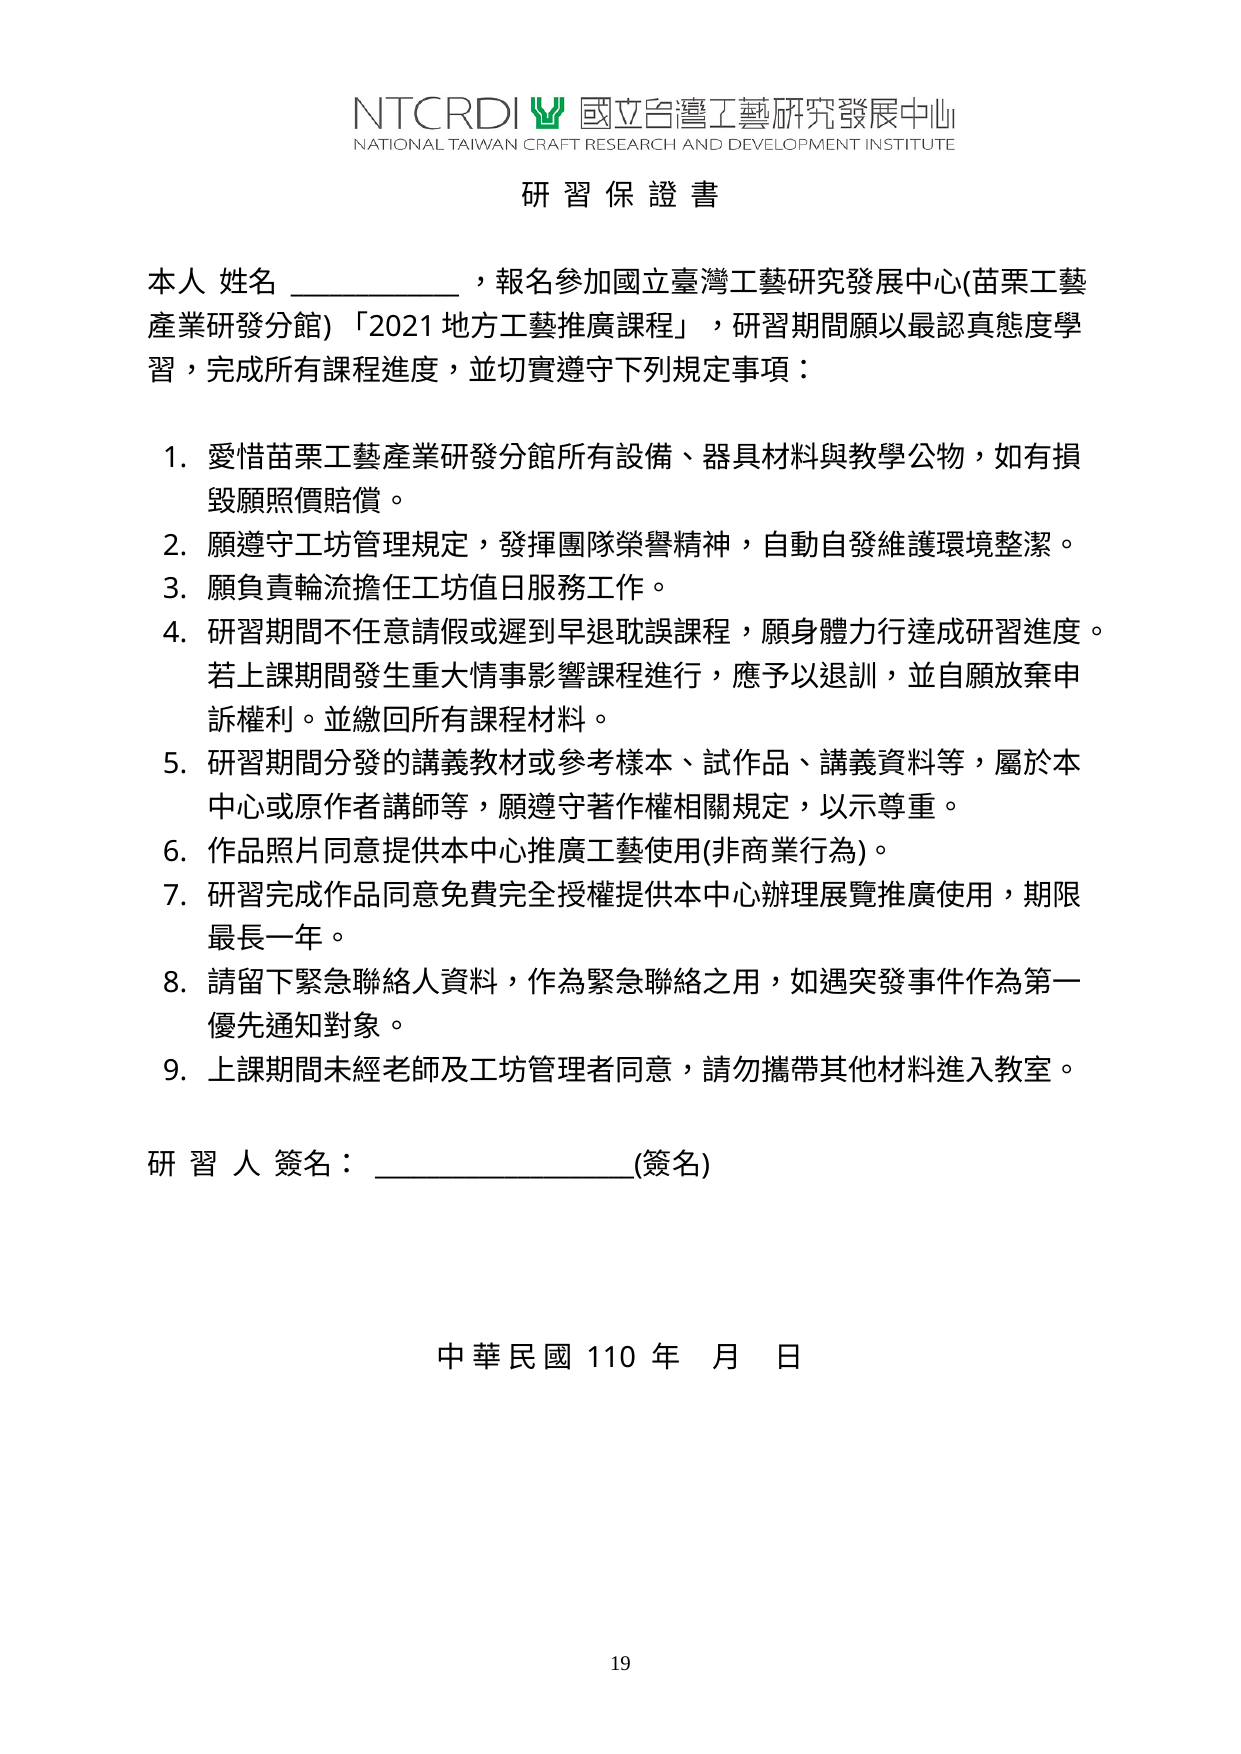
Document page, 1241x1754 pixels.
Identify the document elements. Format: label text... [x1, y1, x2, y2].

text 8. 請留下緊急聯絡人資料，作為緊急聯絡之用，如遇突發事件作為第一優先通知對象。 [163, 958, 1093, 1045]
text 中 華 民 國 110 年 月 日 [148, 1333, 1093, 1376]
text 研 習 人 簽名： ____________________(簽名) [148, 1133, 1093, 1185]
text 本人 姓名 _____________ ，報名參加國立臺灣工藝研究發展中心(苗栗工藝產業研發分館) 「2021地方工藝推廣課程」，研習期間願以最認真態度學習，完成所有課程進度，並切實遵守下列規定事項： [148, 258, 1093, 389]
text 4. 研習期間不任意請假或遲到早退耽誤課程，願身體力行達成研習進度。若上課期間發生重大情事影響課程進行，應予以退訓，並自願放棄申訴權利。並繳回所有課程材料。 [163, 608, 1093, 739]
text 7. 研習完成作品同意免費完全授權提供本中心辦理展覽推廣使用，期限最長一年。 [163, 870, 1093, 958]
text 6. 作品照片同意提供本中心推廣工藝使用(非商業行為)。 [163, 826, 1093, 870]
text 5. 研習期間分發的講義教材或參考樣本、試作品、講義資料等，屬於本中心或原作者講師等，願遵守著作權相關規定，以示尊重。 [163, 739, 1093, 826]
text 1. 愛惜苗栗工藝產業研發分館所有設備、器具材料與教學公物，如有損毀願照價賠償。 [163, 433, 1093, 520]
text 9. 上課期間未經老師及工坊管理者同意，請勿攜帶其他材料進入教室。 [163, 1045, 1093, 1089]
text 2. 願遵守工坊管理規定，發揮團隊榮譽精神，自動自發維護環境整潔。 [163, 520, 1093, 564]
text 3. 願負責輪流擔任工坊值日服務工作。 [163, 564, 1093, 608]
text 研 習 保 證 書 [148, 170, 1093, 214]
